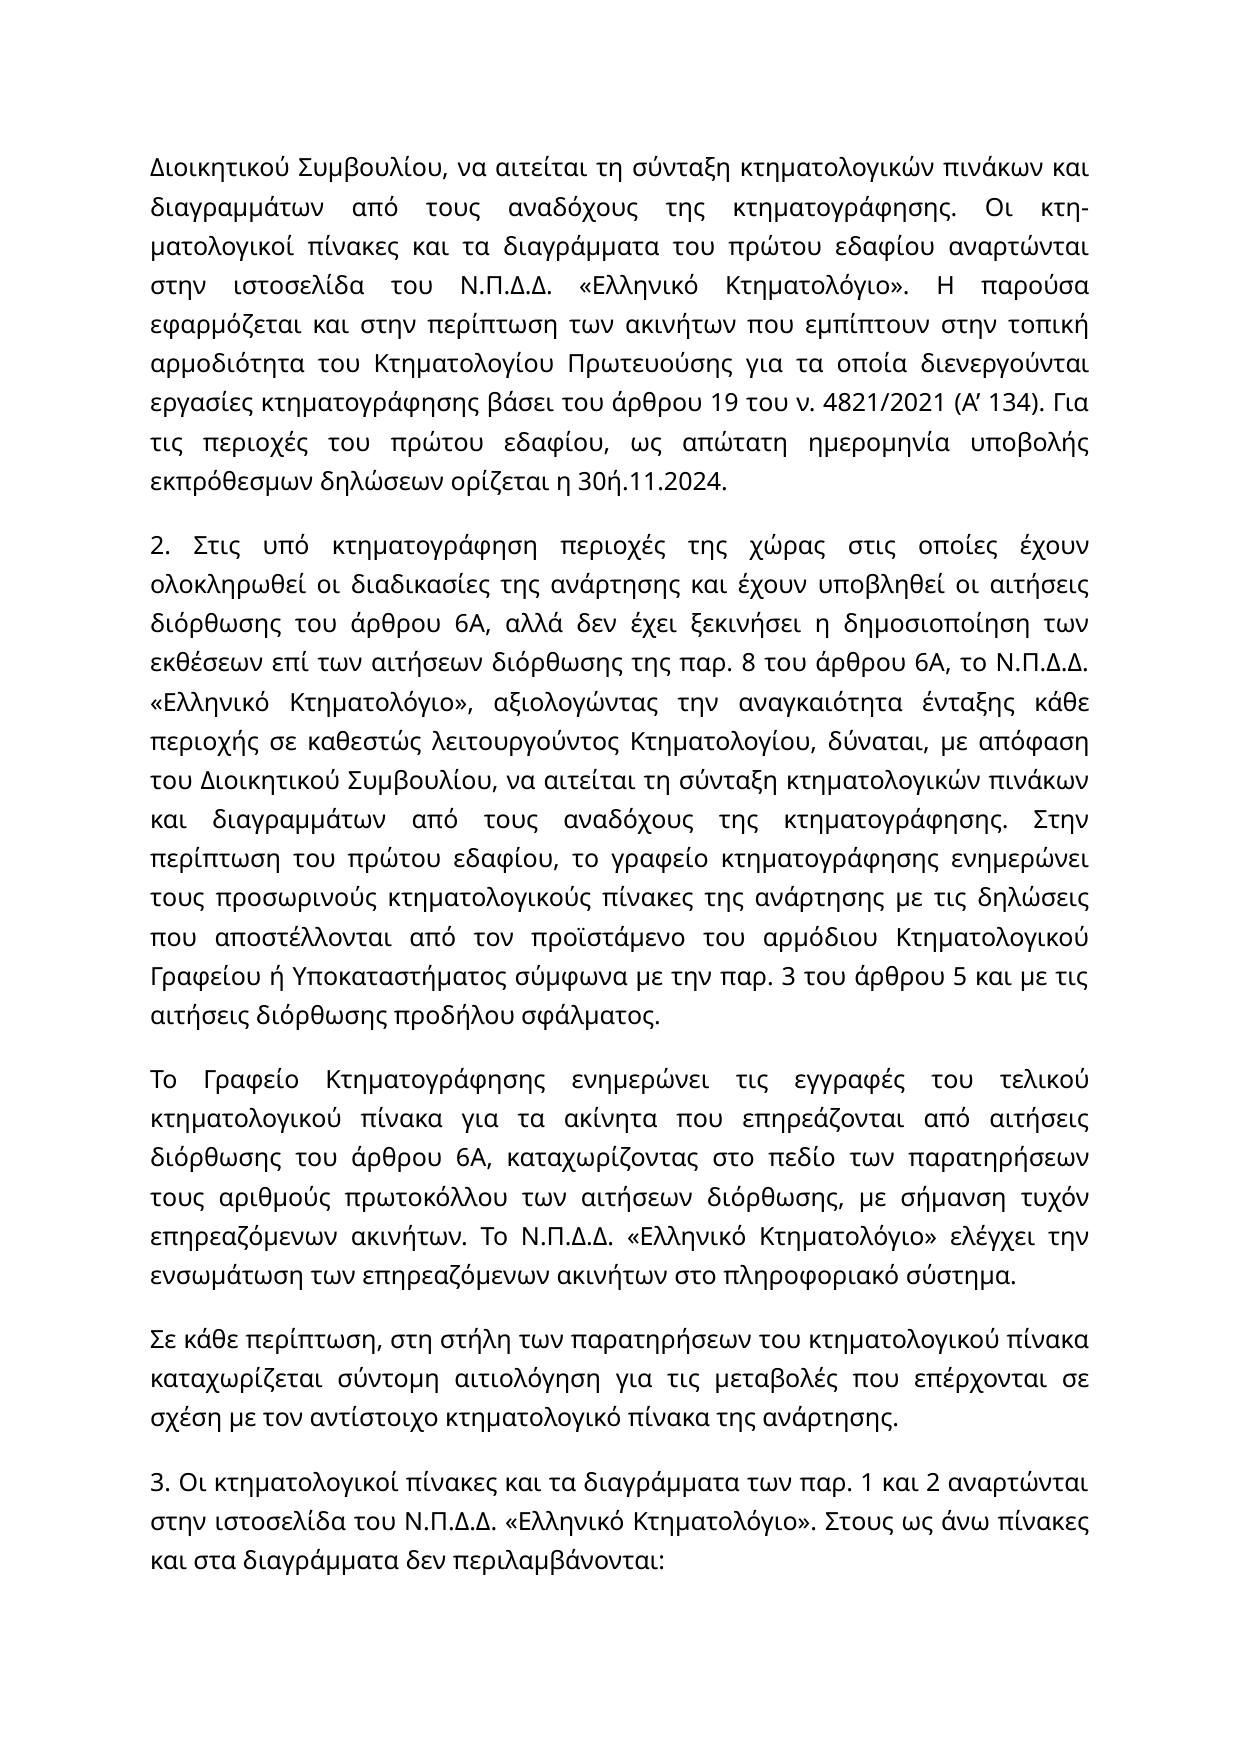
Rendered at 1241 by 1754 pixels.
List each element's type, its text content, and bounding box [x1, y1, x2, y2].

text 2. Στις υπό κτηματογράφηση περιοχές της χώρας στις οποίες έχουν ολοκληρωθεί οι διαδικασίες της ανάρτησης και έχουν υποβληθεί οι αιτήσεις διόρθωσης του άρθρου 6A, αλλά δεν έχει ξεκινήσει η δημοσιοποίηση των εκθέσεων επί των αιτήσεων διόρθωσης της παρ. 8 του άρθρου 6A, το Ν.Π.Δ.Δ. «Ελληνικό Κτηματολόγιο», αξιολογώντας την αναγκαιότητα ένταξης κάθε περιοχής σε καθεστώς λειτουργούντος Κτηματολογίου, δύναται, με απόφαση του Διοικητικού Συμβουλίου, να αιτείται τη σύνταξη κτηματολογικών πινάκων και διαγραμμάτων από τους αναδόχους της κτηματογράφησης. Στην περίπτωση του πρώτου εδαφίου, το γραφείο κτηματογράφησης ενημερώνει τους προσωρινούς κτηματολογικούς πίνακες της ανάρτησης με τις δηλώσεις που αποστέλλονται από τον προϊστάμενο του αρμόδιου Κτηματολογικού Γραφείου ή Υποκαταστήματος σύμφωνα με την παρ. 3 του άρθρου 5 και με τις αιτήσεις διόρθωσης προδήλου σφάλματος. [150, 527, 1090, 1032]
text Το Γραφείο Κτηματογράφησης ενημερώνει τις εγγραφές του τελικού κτηματολογικού πίνακα για τα ακίνητα που επηρεάζονται από αιτήσεις διόρθωσης του άρθρου 6A, καταχωρίζοντας στο πεδίο των παρατηρήσεων τους αριθμούς πρωτοκόλλου των αιτήσεων διόρθωσης, με σήμανση τυχόν επηρεαζόμενων ακινήτων. Το Ν.Π.Δ.Δ. «Ελληνικό Κτηματολόγιο» ελέγχει την ενσωμάτωση των επηρεαζόμενων ακινήτων στο πληροφοριακό σύστημα. [150, 1062, 1090, 1292]
text Σε κάθε περίπτωση, στη στήλη των παρατηρήσεων του κτηματολογικού πίνακα καταχωρίζεται σύντομη αιτιολόγηση για τις μεταβολές που επέρχονται σε σχέση με τον αντίστοιχο κτηματολογικό πίνακα της ανάρτησης. [150, 1322, 1090, 1434]
text 3. Οι κτηματολογικοί πίνακες και τα διαγράμματα των παρ. 1 και 2 αναρτώνται στην ιστοσελίδα του Ν.Π.Δ.Δ. «Ελληνικό Κτηματολόγιο». Στους ως άνω πίνακες και στα διαγράμματα δεν περιλαμβάνονται: [150, 1464, 1090, 1577]
text Διοικητικού Συμβουλίου, να αιτείται τη σύνταξη κτηματολογικών πινάκων και διαγραμμάτων από τους αναδόχους της κτηματογράφησης. Οι κτη- ματολογικοί πίνακες και τα διαγράμματα του πρώτου εδαφίου αναρτώνται στην ιστοσελίδα του Ν.Π.Δ.Δ. «Ελληνικό Κτηματολόγιο». Η παρούσα εφαρμόζεται και στην περίπτωση των ακινήτων που εμπίπτουν στην τοπική αρμοδιότητα του Κτηματολογίου Πρωτευούσης για τα οποία διενεργούνται εργασίες κτηματογράφησης βάσει του άρθρου 19 του ν. 4821/2021 (Α’ 134). Για τις περιοχές του πρώτου εδαφίου, ως απώτατη ημερομηνία υποβολής εκπρόθεσμων δηλώσεων ορίζεται η 30ή.11.2024. [150, 150, 1090, 497]
